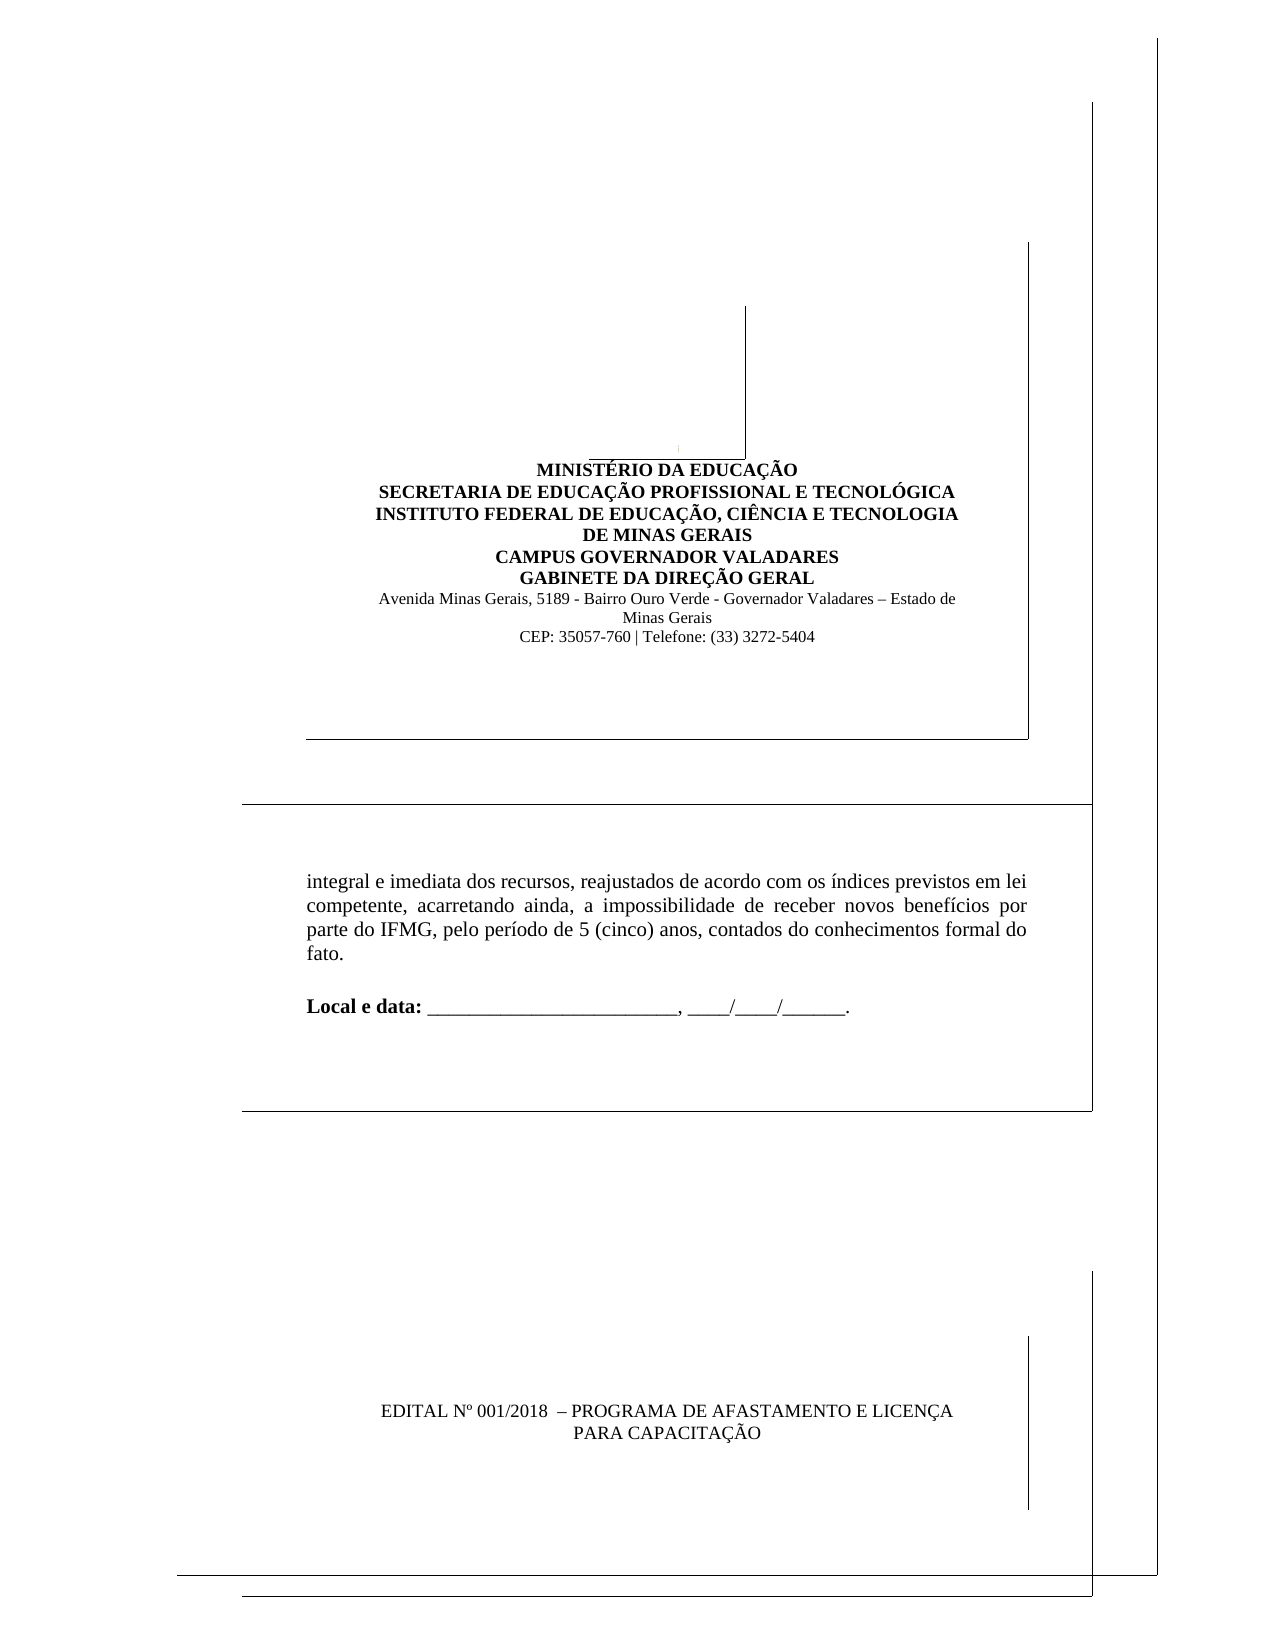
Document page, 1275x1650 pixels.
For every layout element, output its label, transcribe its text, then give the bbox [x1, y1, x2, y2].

text Local e data: ________________________, ____/____/______. [242, 994, 1092, 1018]
text integral e imediata dos recursos, reajustados de acordo com os índices previstos em lei competente, acarretando ainda, a impossibilidade de receber novos benefícios por parte do IFMG, pelo período de 5 (cinco) anos, contados do conhecimentos formal do fato. [242, 804, 1092, 965]
